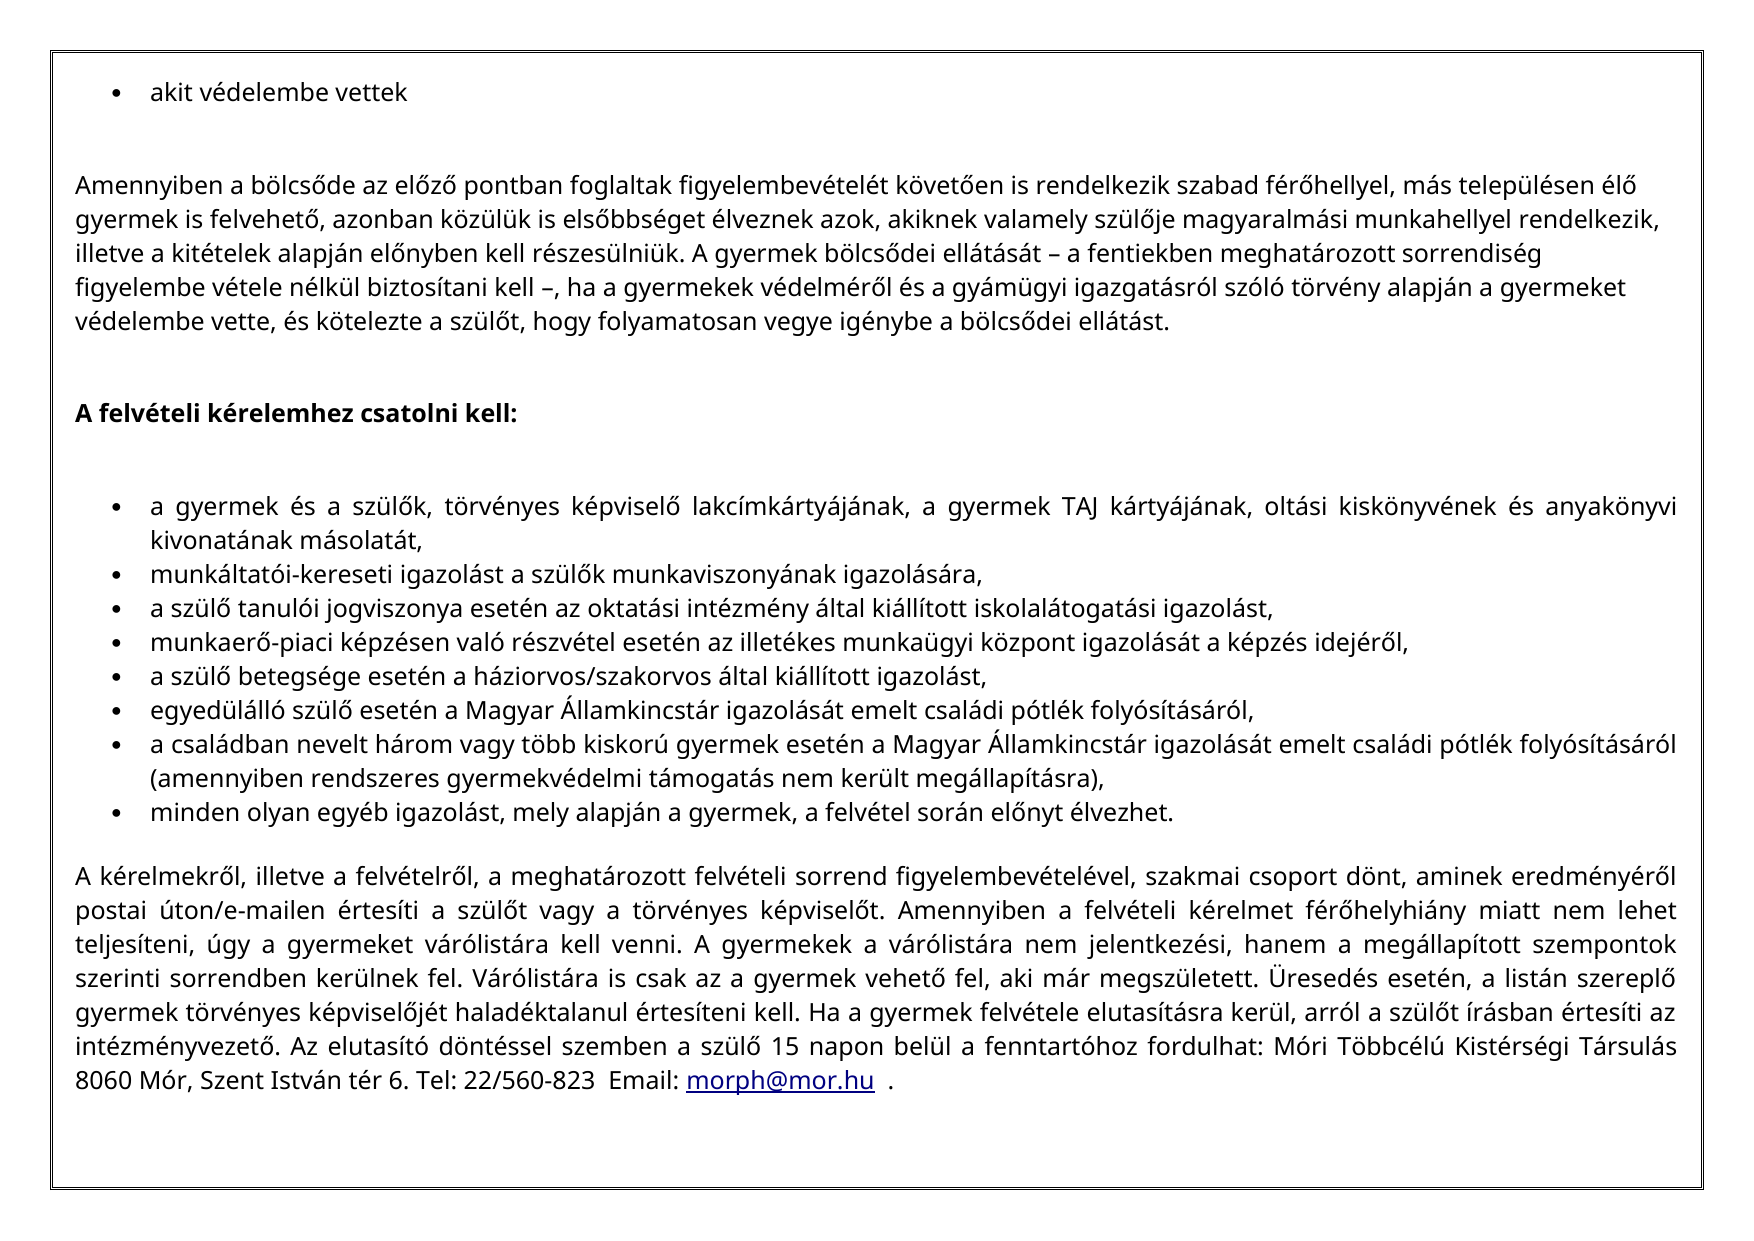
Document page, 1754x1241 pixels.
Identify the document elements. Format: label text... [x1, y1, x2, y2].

list a szülő betegsége esetén a háziorvos/szakorvos által kiállított igazolást, [112, 659, 1679, 693]
list minden olyan egyéb igazolást, mely alapján a gyermek, a felvétel során előnyt élvezhet. [112, 795, 1679, 829]
list egyedülálló szülő esetén a Magyar Államkincstár igazolását emelt családi pótlék folyósításáról, [112, 693, 1679, 727]
list munkáltatói-kereseti igazolást a szülők munkaviszonyának igazolására, [112, 557, 1679, 591]
text A kérelmekről, illetve a felvételről, a meghatározott felvételi sorrend figyelembevételével, szakmai csoport dönt, aminek eredményéről postai úton/e-mailen értesíti a szülőt vagy a törvényes képviselőt. Amennyiben a felvételi kérelmet férőhelyhiány miatt nem lehet teljesíteni, úgy a gyermeket várólistára kell venni. A gyermekek a várólistára nem jelentkezési, hanem a megállapított szempontok szerinti sorrendben kerülnek fel. Várólistára is csak az a gyermek vehető fel, aki már megszületett. Üresedés esetén, a listán szereplő gyermek törvényes képviselőjét haladéktalanul értesíteni kell. Ha a gyermek felvétele elutasításra kerül, arról a szülőt írásban értesíti az intézményvezető. Az elutasító döntéssel szemben a szülő 15 napon belül a fenntartóhoz fordulhat: Móri Többcélú Kistérségi Társulás 8060 Mór, Szent István tér 6. Tel: 22/560-823 Email: morph@mor.hu . [75, 858, 1679, 1097]
text A felvételi kérelemhez csatolni kell: [75, 396, 1679, 430]
text Amennyiben a bölcsőde az előző pontban foglaltak figyelembevételét követően is rendelkezik szabad férőhellyel, más településen élő gyermek is felvehető, azonban közülük is elsőbbséget élveznek azok, akiknek valamely szülője magyaralmási munkahellyel rendelkezik, illetve a kitételek alapján előnyben kell részesülniük. A gyermek bölcsődei ellátását – a fentiekben meghatározott sorrendiség figyelembe vétele nélkül biztosítani kell –, ha a gyermekek védelméről és a gyámügyi igazgatásról szóló törvény alapján a gyermeket védelembe vette, és kötelezte a szülőt, hogy folyamatosan vegye igénybe a bölcsődei ellátást. [75, 167, 1679, 338]
list a családban nevelt három vagy több kiskorú gyermek esetén a Magyar Államkincstár igazolását emelt családi pótlék folyósításáról (amennyiben rendszeres gyermekvédelmi támogatás nem került megállapításra), [112, 727, 1679, 795]
list akit védelembe vettek [112, 75, 1679, 109]
list a szülő tanulói jogviszonya esetén az oktatási intézmény által kiállított iskolalátogatási igazolást, [112, 591, 1679, 625]
list a gyermek és a szülők, törvényes képviselő lakcímkártyájának, a gyermek TAJ kártyájának, oltási kiskönyvének és anyakönyvi kivonatának másolatát, [112, 488, 1679, 557]
list munkaerő-piaci képzésen való részvétel esetén az illetékes munkaügyi központ igazolását a képzés idejéről, [112, 625, 1679, 659]
